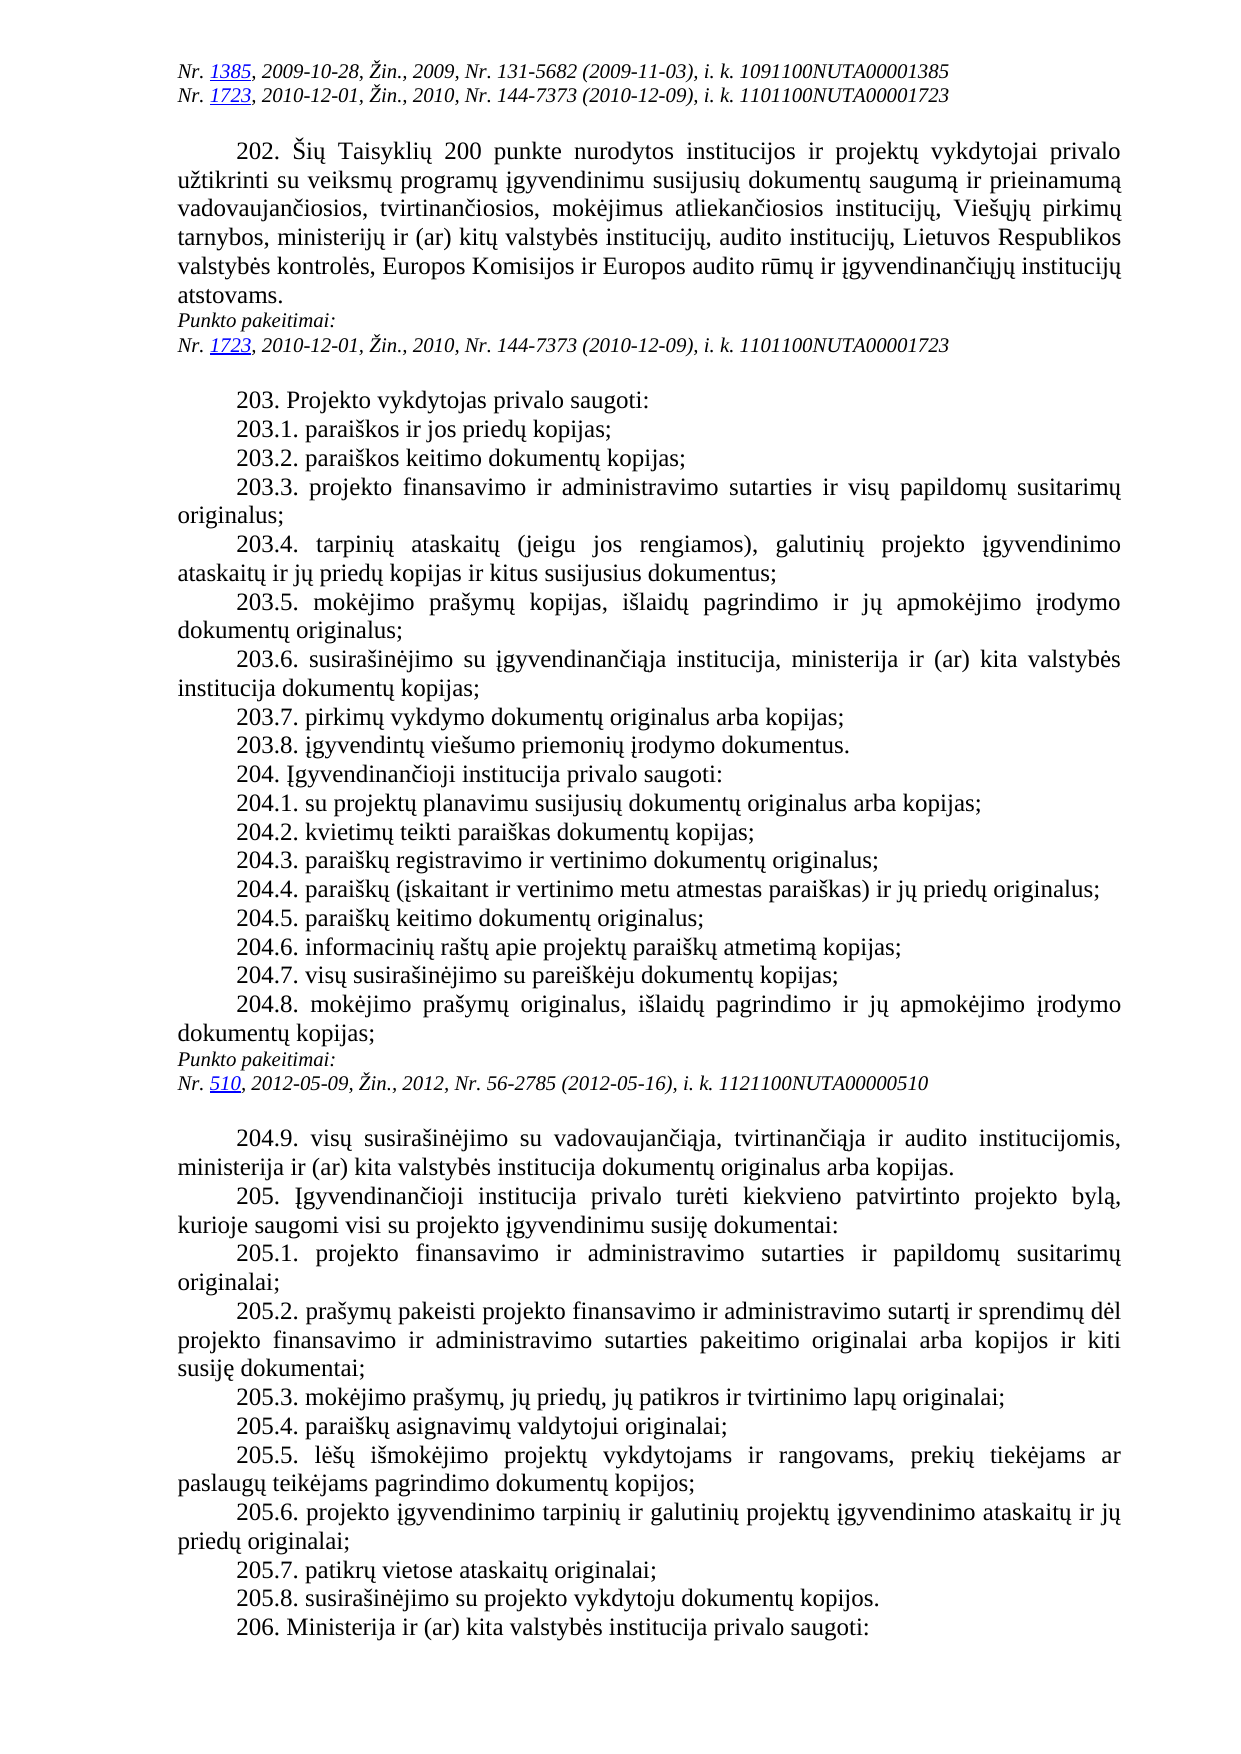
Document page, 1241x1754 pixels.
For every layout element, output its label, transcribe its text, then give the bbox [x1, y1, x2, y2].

text 205.3. mokėjimo prašymų, jų priedų, jų patikros ir tvirtinimo lapų originalai; [177, 1382, 1122, 1411]
text 205.2. prašymų pakeisti projekto finansavimo ir administravimo sutartį ir sprendimų dėl projekto finansavimo ir administravimo sutarties pakeitimo originalai arba kopijos ir kiti susiję dokumentai; [177, 1296, 1122, 1382]
text 205.7. patikrų vietose ataskaitų originalai; [177, 1555, 1122, 1583]
text Nr. 1385, 2009-10-28, Žin., 2009, Nr. 131-5682 (2009-11-03), i. k. 1091100NUTA00001385 [177, 59, 1122, 83]
text 204.4. paraiškų (įskaitant ir vertinimo metu atmestas paraiškas) ir jų priedų originalus; [177, 874, 1122, 903]
text 204.3. paraiškų registravimo ir vertinimo dokumentų originalus; [177, 845, 1122, 874]
text 204.6. informacinių raštų apie projektų paraiškų atmetimą kopijas; [177, 932, 1122, 960]
text Nr. 1723, 2010-12-01, Žin., 2010, Nr. 144-7373 (2010-12-09), i. k. 1101100NUTA00001723 [177, 332, 1122, 357]
text Nr. 510, 2012-05-09, Žin., 2012, Nr. 56-2785 (2012-05-16), i. k. 1121100NUTA00000510 [177, 1071, 1122, 1095]
text 203.7. pirkimų vykdymo dokumentų originalus arba kopijas; [177, 702, 1122, 730]
text 203.4. tarpinių ataskaitų (jeigu jos rengiamos), galutinių projekto įgyvendinimo ataskaitų ir jų priedų kopijas ir kitus susijusius dokumentus; [177, 529, 1122, 587]
text Punkto pakeitimai: [177, 308, 1122, 332]
text 203.5. mokėjimo prašymų kopijas, išlaidų pagrindimo ir jų apmokėjimo įrodymo dokumentų originalus; [177, 587, 1122, 644]
text 203.3. projekto finansavimo ir administravimo sutarties ir visų papildomų susitarimų originalus; [177, 472, 1122, 529]
text 203.6. susirašinėjimo su įgyvendinančiąja institucija, ministerija ir (ar) kita valstybės institucija dokumentų kopijas; [177, 644, 1122, 702]
text 203.1. paraiškos ir jos priedų kopijas; [177, 414, 1122, 443]
text 203.8. įgyvendintų viešumo priemonių įrodymo dokumentus. [177, 730, 1122, 759]
text 205. Įgyvendinančioji institucija privalo turėti kiekvieno patvirtinto projekto bylą, kurioje saugomi visi su projekto įgyvendinimu susiję dokumentai: [177, 1181, 1122, 1238]
text 204.5. paraiškų keitimo dokumentų originalus; [177, 903, 1122, 932]
text 204. Įgyvendinančioji institucija privalo saugoti: [177, 759, 1122, 788]
text 204.8. mokėjimo prašymų originalus, išlaidų pagrindimo ir jų apmokėjimo įrodymo dokumentų kopijas; [177, 989, 1122, 1047]
text 203.2. paraiškos keitimo dokumentų kopijas; [177, 443, 1122, 472]
text 206. Ministerija ir (ar) kita valstybės institucija privalo saugoti: [177, 1612, 1122, 1641]
text 204.9. visų susirašinėjimo su vadovaujančiąja, tvirtinančiąja ir audito institucijomis, ministerija ir (ar) kita valstybės institucija dokumentų originalus arba kopijas. [177, 1123, 1122, 1181]
text 204.7. visų susirašinėjimo su pareiškėju dokumentų kopijas; [177, 960, 1122, 989]
text 202. Šių Taisyklių 200 punkte nurodytos institucijos ir projektų vykdytojai privalo užtikrinti su veiksmų programų įgyvendinimu susijusių dokumentų saugumą ir prieinamumą vadovaujančiosios, tvirtinančiosios, mokėjimus atliekančiosios institucijų, Viešųjų pirkimų tarnybos, ministerijų ir (ar) kitų valstybės institucijų, audito institucijų, Lietuvos Respublikos valstybės kontrolės, Europos Komisijos ir Europos audito rūmų ir įgyvendinančiųjų institucijų atstovams. [177, 136, 1122, 308]
text 205.8. susirašinėjimo su projekto vykdytoju dokumentų kopijos. [177, 1583, 1122, 1612]
text Punkto pakeitimai: [177, 1047, 1122, 1071]
text 205.5. lėšų išmokėjimo projektų vykdytojams ir rangovams, prekių tiekėjams ar paslaugų teikėjams pagrindimo dokumentų kopijos; [177, 1440, 1122, 1497]
text 204.1. su projektų planavimu susijusių dokumentų originalus arba kopijas; [177, 788, 1122, 817]
text 204.2. kvietimų teikti paraiškas dokumentų kopijas; [177, 817, 1122, 845]
text 205.4. paraiškų asignavimų valdytojui originalai; [177, 1411, 1122, 1440]
text Nr. 1723, 2010-12-01, Žin., 2010, Nr. 144-7373 (2010-12-09), i. k. 1101100NUTA00001723 [177, 83, 1122, 107]
text 205.1. projekto finansavimo ir administravimo sutarties ir papildomų susitarimų originalai; [177, 1238, 1122, 1296]
text 203. Projekto vykdytojas privalo saugoti: [177, 385, 1122, 414]
text 205.6. projekto įgyvendinimo tarpinių ir galutinių projektų įgyvendinimo ataskaitų ir jų priedų originalai; [177, 1497, 1122, 1555]
